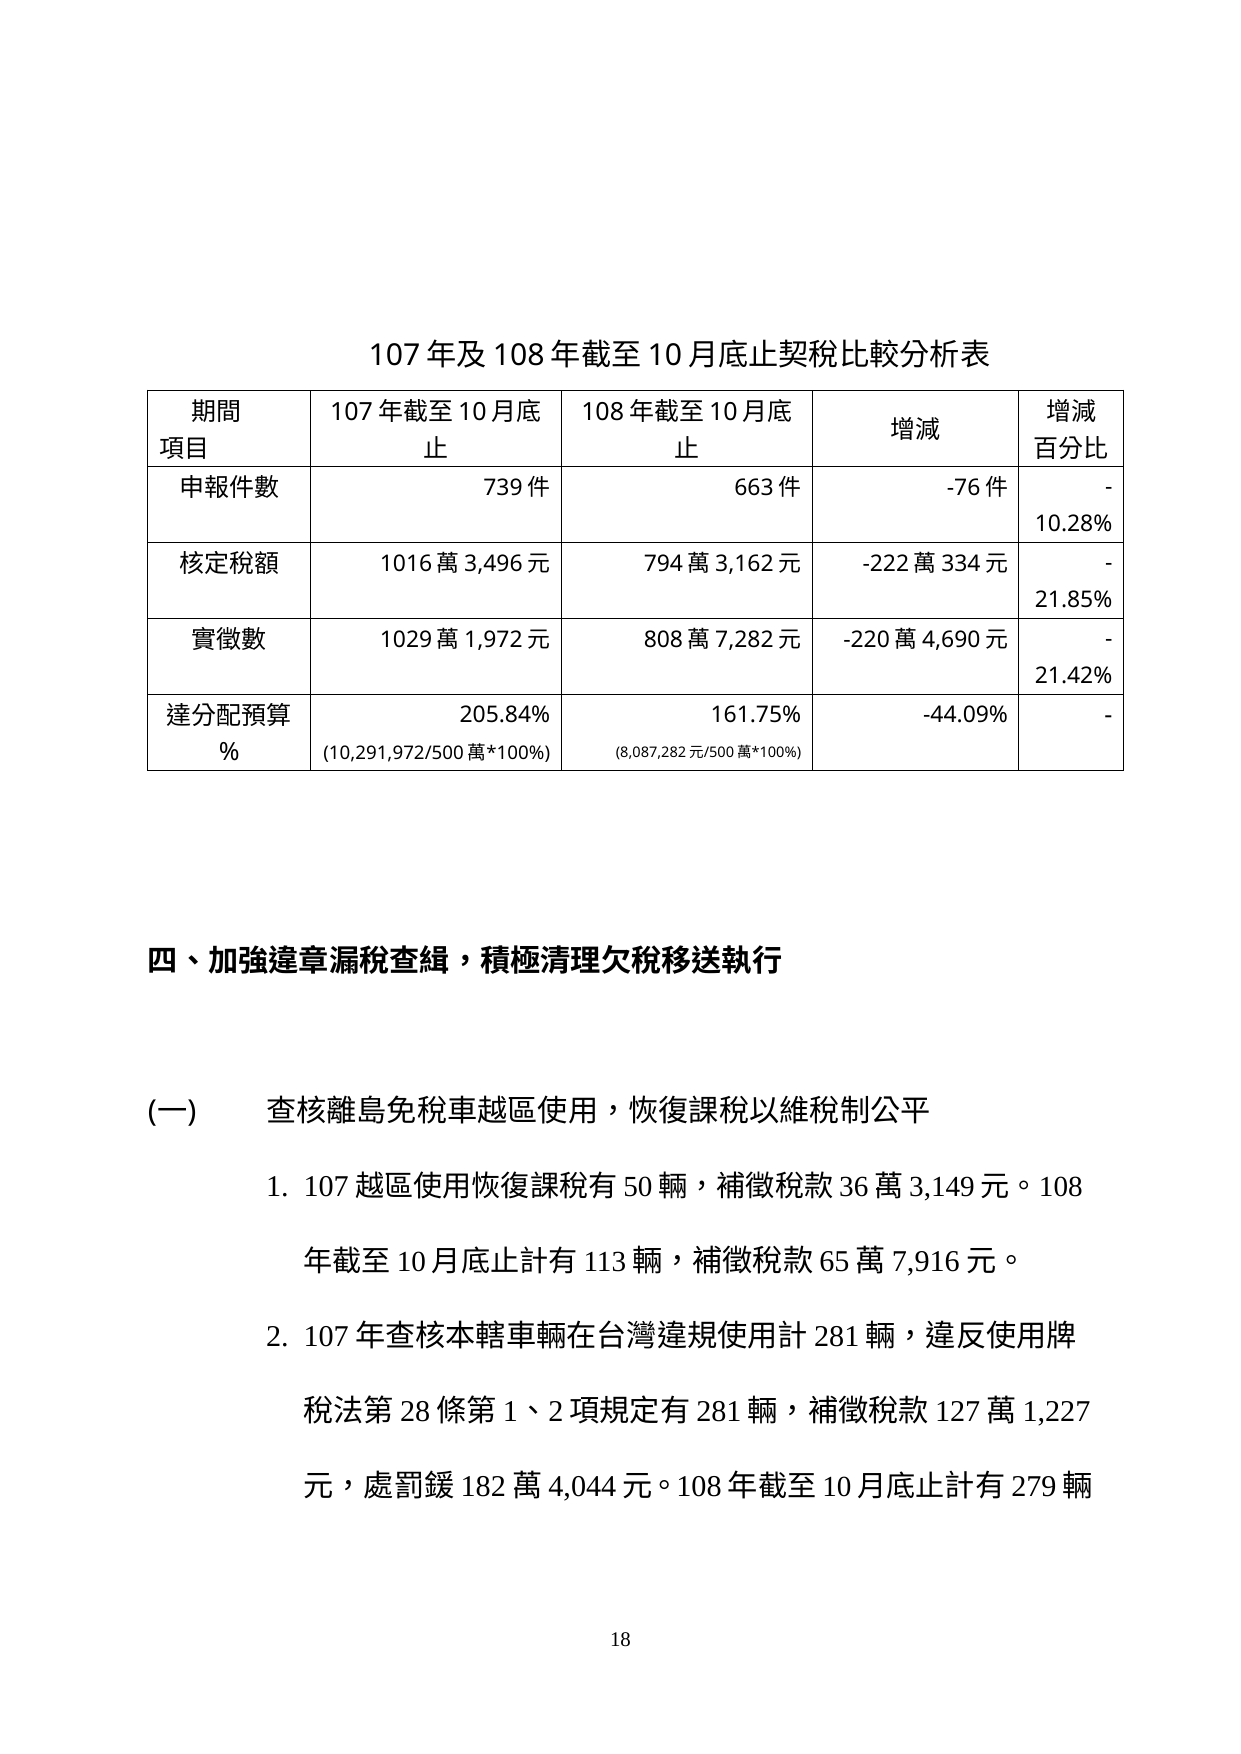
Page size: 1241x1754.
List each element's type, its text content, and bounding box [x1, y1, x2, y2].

table_cell 663件 [562, 467, 812, 542]
table_header 增減 [813, 391, 1018, 466]
list 查核離島免稅車越區使用，恢復課稅以維稅制公平 [148, 1071, 1092, 1146]
table_cell 實徵數 [148, 619, 310, 694]
text 四、加強違章漏稅查緝，積極清理欠稅移送執行 [148, 921, 1092, 996]
table_header 108年截至10月底止 [562, 391, 812, 466]
table_cell -222萬334元 [813, 543, 1018, 618]
table_cell 1016萬3,496元 [311, 543, 561, 618]
table_cell 205.84% (10,291,972/500萬*100%) [311, 695, 561, 770]
table_header 期間 項目 [148, 391, 310, 466]
table_cell 1029萬1,972元 [311, 619, 561, 694]
table_cell 申報件數 [148, 467, 310, 542]
table_header 107年截至10月底止 [311, 391, 561, 466]
table_cell -44.09% [813, 695, 1018, 770]
table_cell 核定稅額 [148, 543, 310, 618]
table_cell 808萬7,282元 [562, 619, 812, 694]
table_cell 161.75% (8,087,282元/500萬*100%) [562, 695, 812, 770]
table_cell -220萬4,690元 [813, 619, 1018, 694]
table_cell 達分配預算% [148, 695, 310, 770]
table_cell 794萬3,162元 [562, 543, 812, 618]
table_cell - [1019, 695, 1123, 770]
table_cell -21.42% [1019, 619, 1123, 694]
table_cell -10.28% [1019, 467, 1123, 542]
table_header 增減 百分比 [1019, 391, 1123, 466]
table_cell 739件 [311, 467, 561, 542]
list 107越區使用恢復課稅有50輛，補徵稅款36萬3,149元。108年截至10月底止計有113輛，補徵稅款65萬7,916元。 [266, 1146, 1092, 1296]
text 107年及108年截至10月底止契稅比較分析表 [266, 314, 1092, 389]
table_cell -76件 [813, 467, 1018, 542]
table_cell -21.85% [1019, 543, 1123, 618]
list 107年查核本轄車輛在台灣違規使用計281輛，違反使用牌稅法第28條第1、2項規定有281輛，補徵稅款127萬1,227元，處罰鍰182萬4,044元。108年截至10月底止計有279輛 [266, 1296, 1092, 1521]
